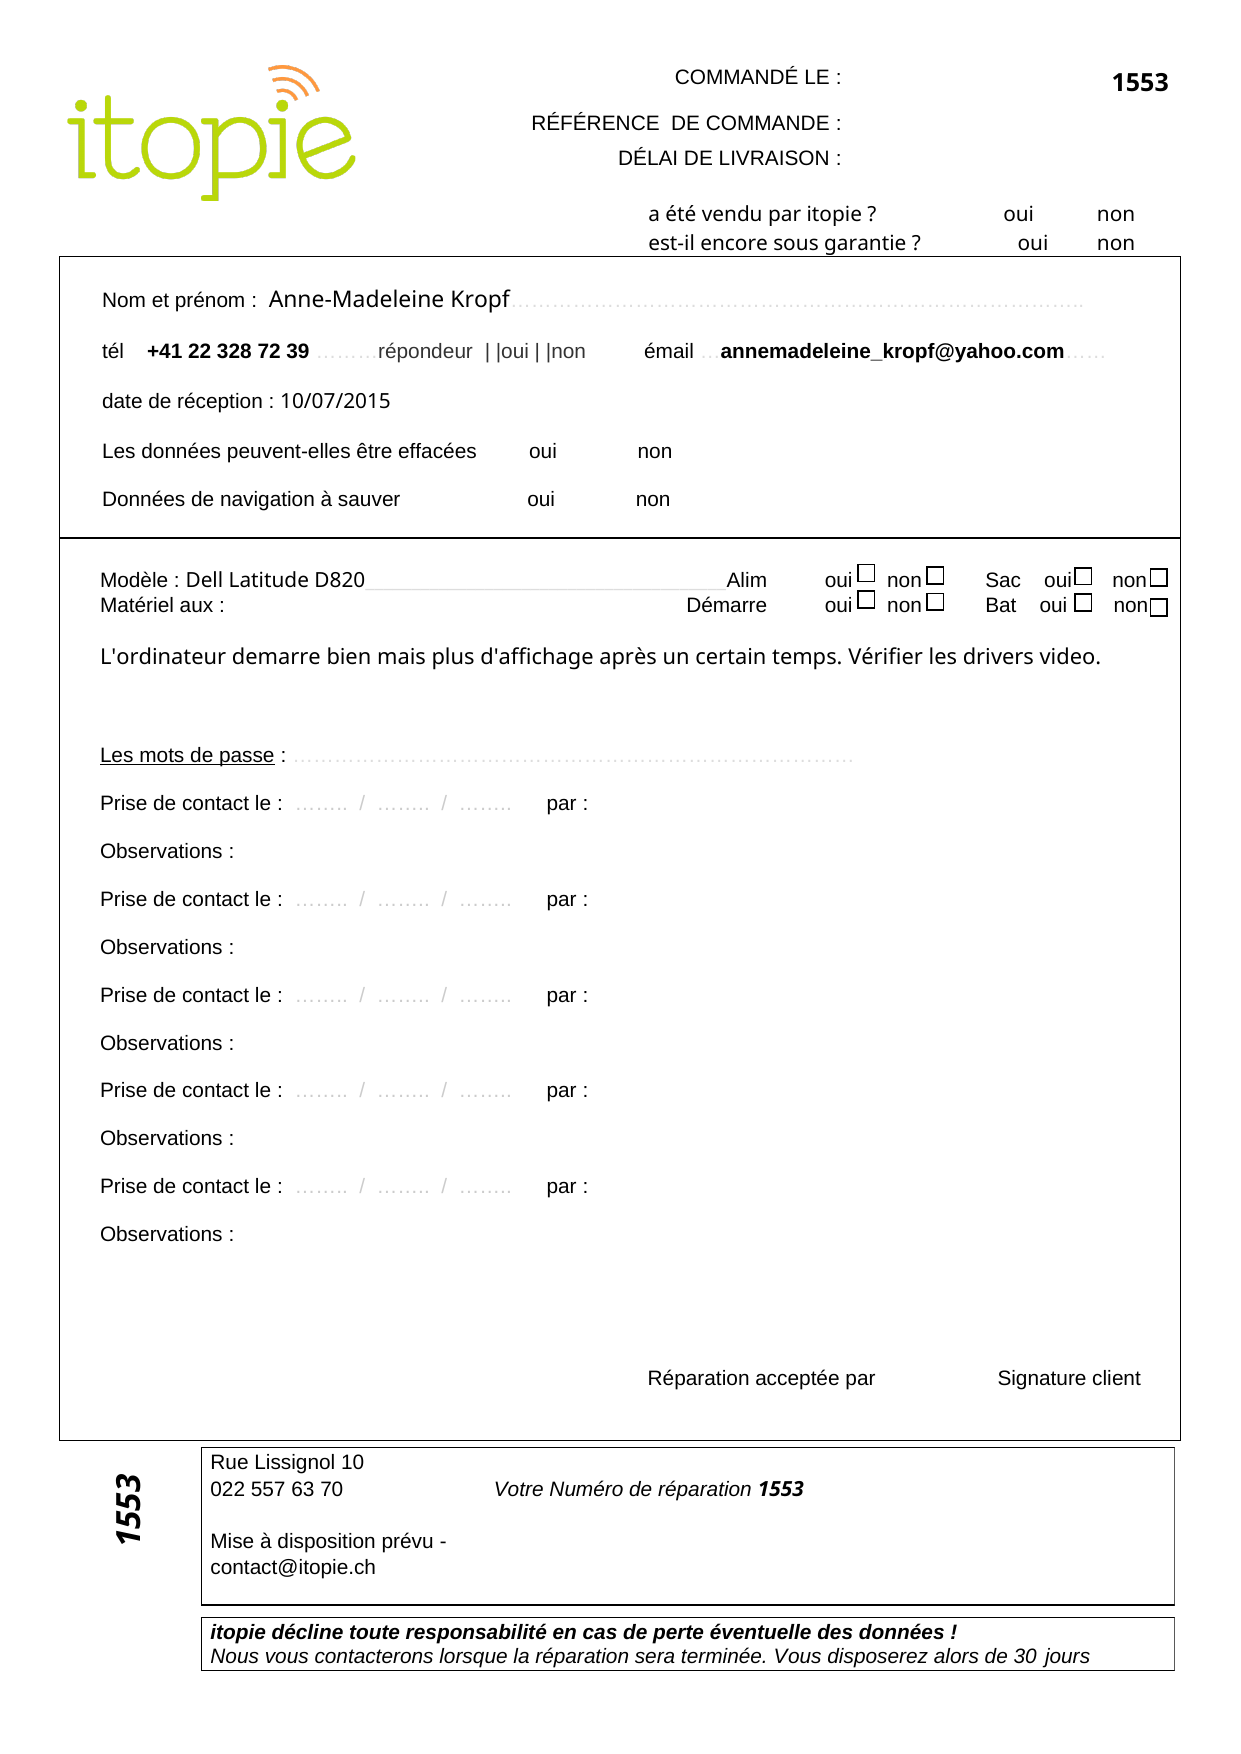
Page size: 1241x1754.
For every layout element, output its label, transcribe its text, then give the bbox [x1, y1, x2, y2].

table_header 1553 [59, 1441, 195, 1677]
table_header 1553 [847, 59, 1180, 104]
text Observations : [60, 836, 1180, 863]
text Observations : [60, 1219, 1180, 1246]
text Observations : [60, 1027, 1180, 1054]
text Les mots de passe : ……………………………………………………………………… [60, 740, 1180, 767]
text Réparation acceptée par Signature client [60, 1363, 1180, 1390]
text Prise de contact le : …….. / …….. / …….. par : [60, 1075, 1180, 1102]
table_cell RÉFÉRENCE DE COMMANDE : [490, 105, 847, 140]
text L'ordinateur demarre bien mais plus d'affichage après un certain temps. Vérifier les drivers video. [60, 638, 1180, 671]
text Les données peuvent-elles être effacées oui non [60, 436, 1180, 463]
table_cell [847, 105, 1180, 140]
picture [67, 65, 356, 201]
text Modèle : Dell Latitude D820 Alim oui non Sac oui non [60, 562, 856, 590]
text est-il encore sous garantie ? oui non [59, 228, 1181, 256]
text Nom et prénom : Anne-Madeleine Kropf……………………………………………………………………….. [60, 280, 1180, 314]
table_header Rue Lissignol 10 022 557 63 70 Votre Numéro de réparation 1553 Mise à disposition prévu - contact@itopie.ch [195, 1441, 1180, 1611]
text Prise de contact le : …….. / …….. / …….. par : [60, 788, 1180, 815]
table_cell DÉLAI DE LIVRAISON : [490, 140, 847, 175]
text Modèle : Dell Latitude D820 Alim oui non Sac oui non [948, 562, 1180, 590]
table_header COMMANDÉ LE : [490, 59, 847, 104]
text Prise de contact le : …….. / …….. / …….. par : [60, 883, 1180, 911]
text Matériel aux : Démarre oui non Bat oui non [60, 590, 1180, 617]
text Observations : [60, 931, 1180, 958]
table_cell itopie décline toute responsabilité en cas de perte éventuelle des données ! Nous vous contacterons lorsque la réparation sera terminée. Vous disposerez alors de 30 jours [195, 1611, 1180, 1677]
text date de réception : 10/07/2015 [60, 383, 1180, 415]
text tél +41 22 328 72 39 ………répondeur | |oui | |non émail …annemadeleine_kropf@yahoo.com…… [60, 335, 1180, 362]
text a été vendu par itopie ? oui non [59, 199, 1181, 228]
text Prise de contact le : …….. / …….. / …….. par : [60, 1171, 1180, 1198]
table_cell [847, 140, 1180, 175]
text Données de navigation à sauver oui non [60, 484, 1180, 511]
text Modèle : Dell Latitude D820 Alim oui non Sac oui non [879, 562, 925, 590]
text Observations : [60, 1123, 1180, 1150]
text Prise de contact le : …….. / …….. / …….. par : [60, 979, 1180, 1006]
